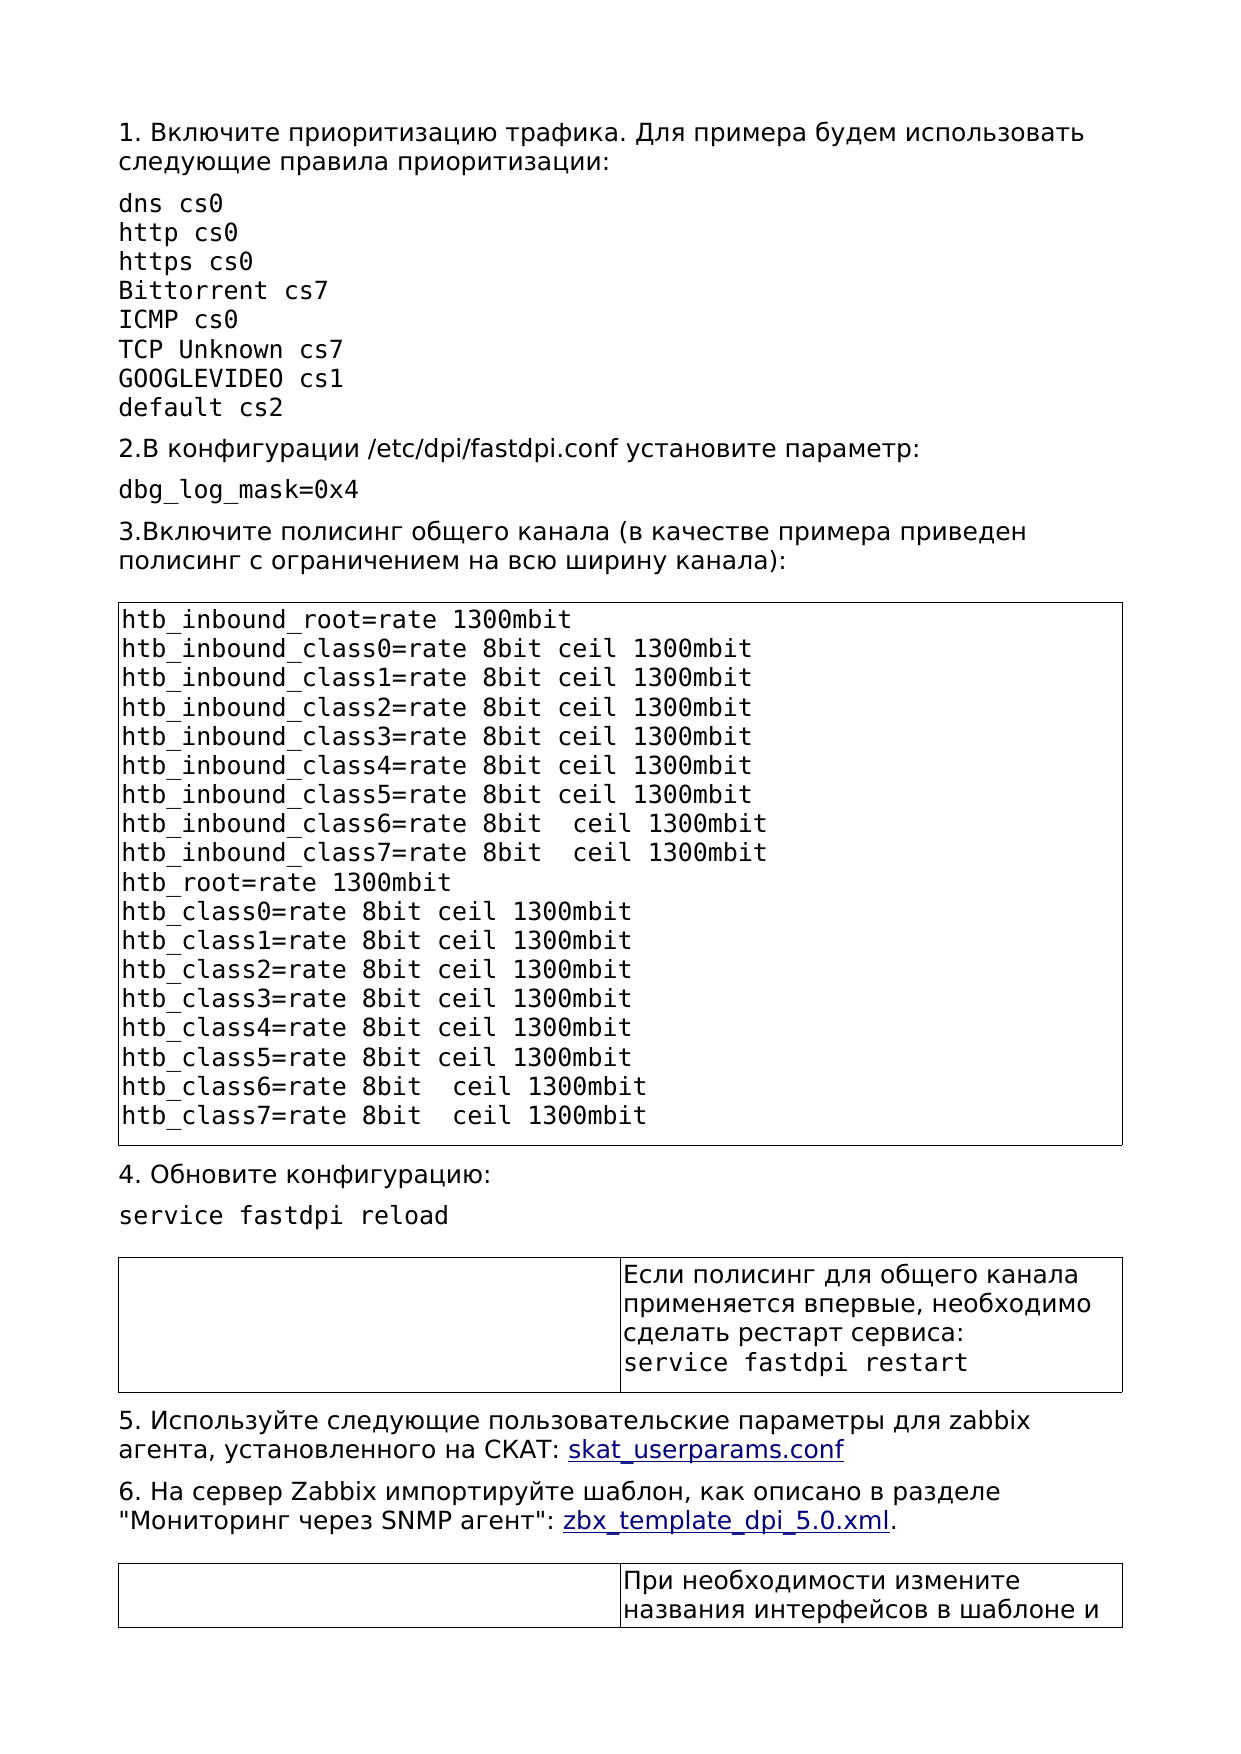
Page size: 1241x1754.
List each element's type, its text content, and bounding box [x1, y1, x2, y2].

text 6. На сервер Zabbix импортируйте шаблон, как описано в разделе "Мониторинг через SNMP агент": zbx_template_dpi_5.0.xml. [118, 1477, 1122, 1536]
table_header Если полисинг для общего канала применяется впервые, необходимо сделать рестарт сервиса: service fastdpi restart [621, 1258, 1122, 1392]
text 4. Обновите конфигурацию: [118, 1160, 1122, 1189]
table_header [119, 1564, 620, 1627]
table_header При необходимости измените названия интерфейсов в шаблоне и [621, 1564, 1122, 1627]
text 1. Включите приоритизацию трафика. Для примера будем использовать следующие правила приоритизации: [118, 118, 1122, 176]
table_header htb_inbound_root=rate 1300mbit htb_inbound_class0=rate 8bit ceil 1300mbit htb_inbound_class1=rate 8bit ceil 1300mbit htb_inbound_class2=rate 8bit ceil 1300mbit htb_inbound_class3=rate 8bit ceil 1300mbit htb_inbound_class4=rate 8bit ceil 1300mbit htb_inbound_class5=rate 8bit ceil 1300mbit htb_inbound_class6=rate 8bit ceil 1300mbit htb_inbound_class7=rate 8bit ceil 1300mbit htb_root=rate 1300mbit htb_class0=rate 8bit ceil 1300mbit htb_class1=rate 8bit ceil 1300mbit htb_class2=rate 8bit ceil 1300mbit htb_class3=rate 8bit ceil 1300mbit htb_class4=rate 8bit ceil 1300mbit htb_class5=rate 8bit ceil 1300mbit htb_class6=rate 8bit ceil 1300mbit htb_class7=rate 8bit ceil 1300mbit [119, 603, 1122, 1145]
text dbg_log_mask=0x4 [118, 476, 1122, 505]
text 2.В конфигурации /etc/dpi/fastdpi.conf установите параметр: [118, 434, 1122, 463]
text 3.Включите полисинг общего канала (в качестве примера приведен полисинг с ограничением на всю ширину канала): [118, 517, 1122, 575]
table_header [119, 1258, 620, 1392]
text service fastdpi reload [118, 1202, 1122, 1231]
text 5. Используйте следующие пользовательские параметры для zabbix агента, установленного на СКАТ: skat_userparams.conf [118, 1407, 1122, 1465]
text dns cs0 http cs0 https cs0 Bittorrent cs7 ICMP cs0 TCP Unknown cs7 GOOGLEVIDEO cs1 default cs2 [118, 189, 1122, 422]
